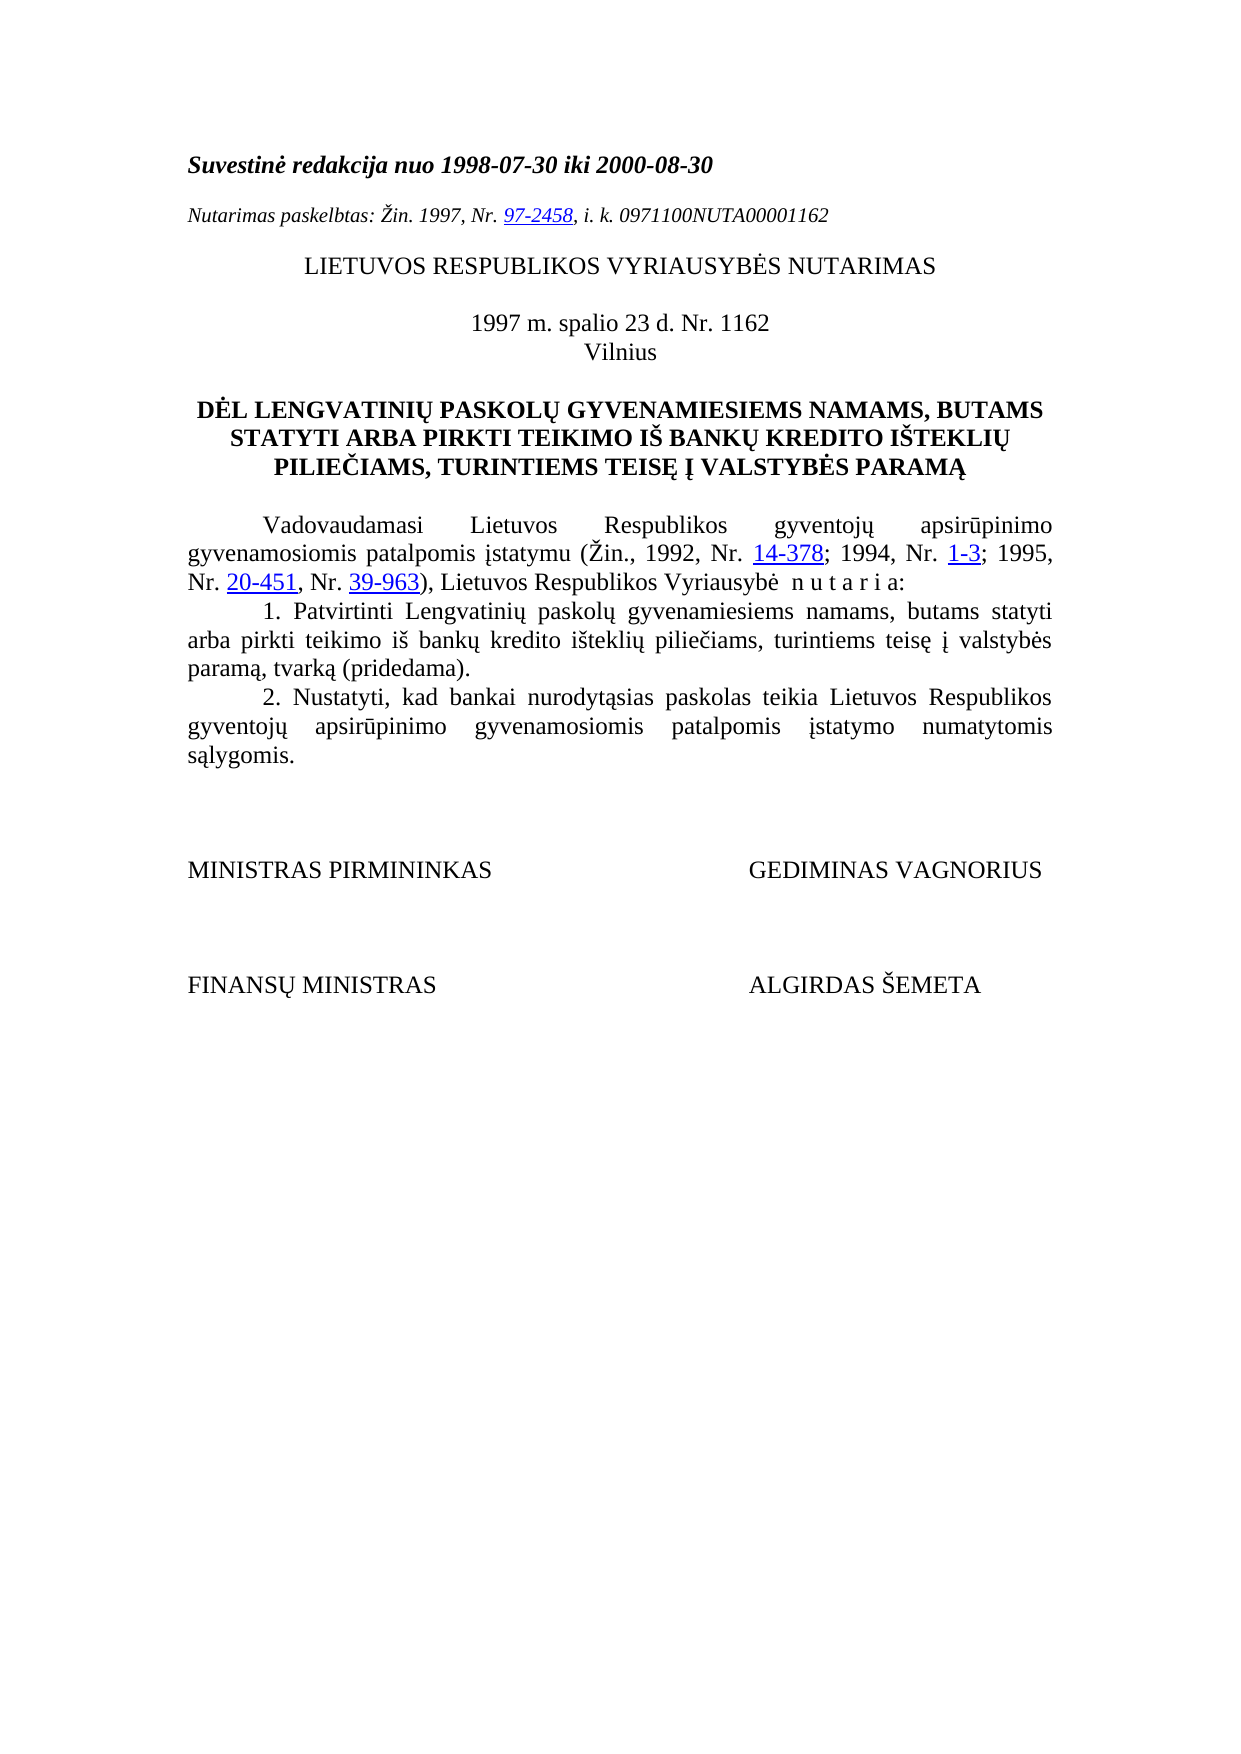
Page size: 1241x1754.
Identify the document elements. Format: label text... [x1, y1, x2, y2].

text Dėl lengvatinių paskolų gyvenamiesiems namams, butams statyti arba pirkti teikimo iš bankų kredito išteklių piliečiams, turintiems teisę į valstybės paramą [187, 395, 1053, 481]
text 1. Patvirtinti Lengvatinių paskolų gyvenamiesiems namams, butams statyti arba pirkti teikimo iš bankų kredito išteklių piliečiams, turintiems teisę į valstybės paramą, tvarką (pridedama). [187, 596, 1053, 682]
text LIETUVOS RESPUBLIKOS VYRIAUSYBĖS NUTARIMAS [187, 251, 1053, 280]
text Suvestinė redakcija nuo 1998-07-30 iki 2000-08-30 [187, 150, 1053, 179]
text Nutarimas paskelbtas: Žin. 1997, Nr. 97-2458, i. k. 0971100NUTA00001162 [187, 203, 1053, 227]
text Vadovaudamasi Lietuvos Respublikos gyventojų apsirūpinimo gyvenamosiomis patalpomis įstatymu (Žin., 1992, Nr. 14-378; 1994, Nr. 1-3; 1995, Nr. 20-451, Nr. 39-963), Lietuvos Respublikos Vyriausybė n u t a r i a: [187, 510, 1053, 596]
text Ministras Pirmininkas Gediminas Vagnorius [187, 855, 1053, 883]
text 1997 m. spalio 23 d. Nr. 1162 [187, 308, 1053, 337]
text 2. Nustatyti, kad bankai nurodytąsias paskolas teikia Lietuvos Respublikos gyventojų apsirūpinimo gyvenamosiomis patalpomis įstatymo numatytomis sąlygomis. [187, 682, 1053, 768]
text Finansų ministras Algirdas Šemeta [187, 970, 1053, 998]
text Vilnius [187, 337, 1053, 366]
